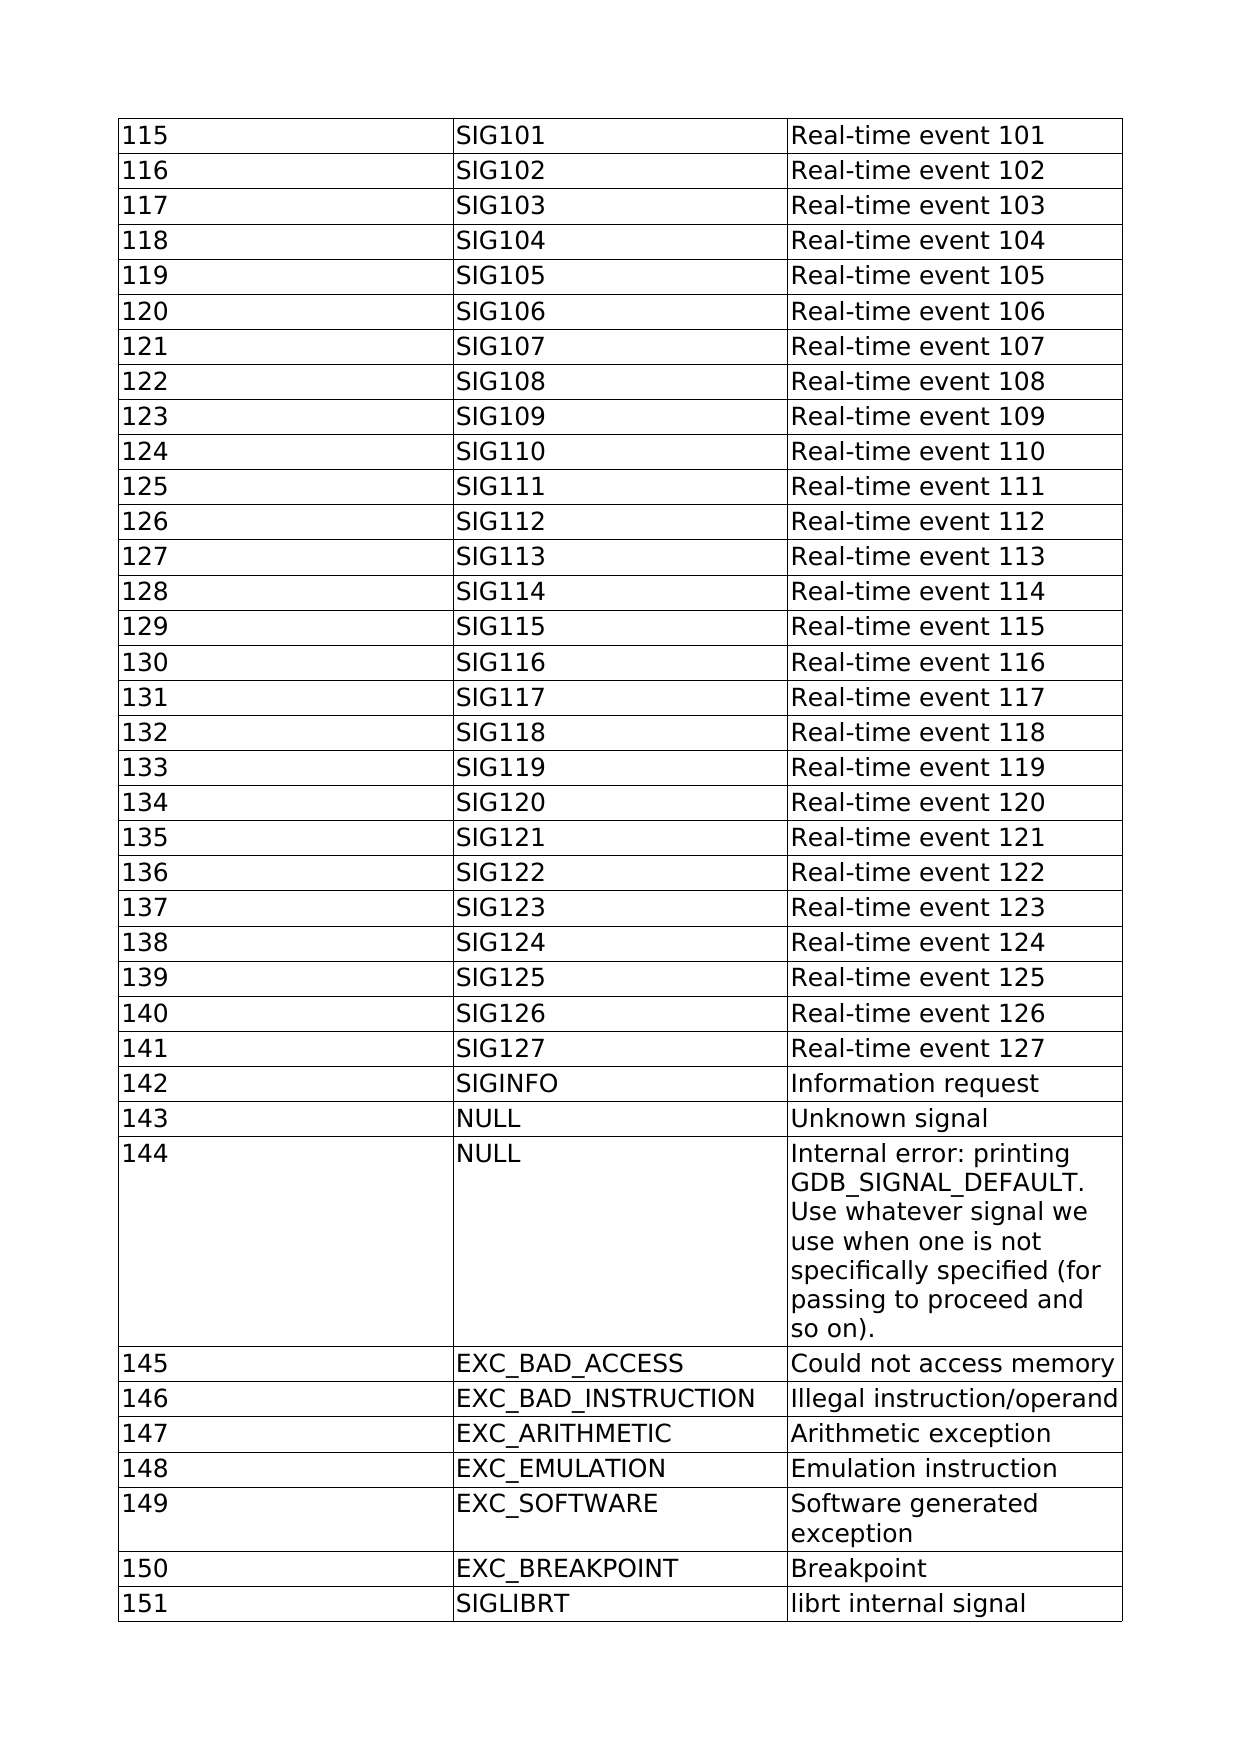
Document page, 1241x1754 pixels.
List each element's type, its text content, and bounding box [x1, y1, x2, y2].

table_cell 142 [119, 1067, 453, 1101]
table_cell SIG104 [454, 225, 787, 258]
table_cell NULL [454, 1137, 787, 1346]
table_cell 124 [119, 435, 453, 469]
table_cell Real-time event 125 [788, 962, 1122, 996]
table_cell Real-time event 118 [788, 716, 1122, 750]
table_cell Breakpoint [788, 1552, 1122, 1586]
table_cell Unknown signal [788, 1102, 1122, 1136]
table_cell 121 [119, 330, 453, 364]
table_cell Illegal instruction/operand [788, 1382, 1122, 1416]
table_cell SIG114 [454, 576, 787, 609]
table_cell EXC_BAD_ACCESS [454, 1347, 787, 1381]
table_cell SIG117 [454, 681, 787, 715]
table_cell 118 [119, 225, 453, 258]
table_cell 132 [119, 716, 453, 750]
table_cell Could not access memory [788, 1347, 1122, 1381]
table_cell 146 [119, 1382, 453, 1416]
table_cell Real-time event 106 [788, 295, 1122, 329]
table_cell SIG116 [454, 646, 787, 680]
table_cell 144 [119, 1137, 453, 1346]
table_cell 122 [119, 365, 453, 399]
table_cell Real-time event 126 [788, 997, 1122, 1031]
table_cell SIG107 [454, 330, 787, 364]
table_cell 137 [119, 891, 453, 926]
table_cell SIG110 [454, 435, 787, 469]
table_cell 133 [119, 751, 453, 785]
table_cell EXC_ARITHMETIC [454, 1417, 787, 1452]
table_cell 134 [119, 786, 453, 820]
table_cell 145 [119, 1347, 453, 1381]
table_cell NULL [454, 1102, 787, 1136]
table_cell 116 [119, 154, 453, 188]
table_cell 151 [119, 1587, 453, 1621]
table_cell EXC_EMULATION [454, 1453, 787, 1487]
table_cell 128 [119, 576, 453, 609]
table_cell Real-time event 109 [788, 400, 1122, 434]
table_cell SIG102 [454, 154, 787, 188]
table_cell Information request [788, 1067, 1122, 1101]
table_cell Software generated exception [788, 1488, 1122, 1551]
table_cell Real-time event 123 [788, 891, 1122, 926]
table_cell Real-time event 112 [788, 505, 1122, 539]
table_cell Real-time event 101 [788, 119, 1122, 153]
table_cell Real-time event 116 [788, 646, 1122, 680]
table_cell librt internal signal [788, 1587, 1122, 1621]
table_cell SIG122 [454, 856, 787, 890]
table_cell SIG101 [454, 119, 787, 153]
table_cell Real-time event 121 [788, 821, 1122, 855]
table_cell 115 [119, 119, 453, 153]
table_cell SIG115 [454, 611, 787, 645]
table_cell 123 [119, 400, 453, 434]
table_cell Real-time event 104 [788, 225, 1122, 258]
table_cell 150 [119, 1552, 453, 1586]
table_cell Real-time event 120 [788, 786, 1122, 820]
table_cell 135 [119, 821, 453, 855]
table_cell Real-time event 114 [788, 576, 1122, 609]
table_cell SIG112 [454, 505, 787, 539]
table_cell Real-time event 113 [788, 540, 1122, 574]
table_cell SIGINFO [454, 1067, 787, 1101]
table_cell 120 [119, 295, 453, 329]
table_cell Real-time event 102 [788, 154, 1122, 188]
table_cell SIG125 [454, 962, 787, 996]
table_cell 141 [119, 1032, 453, 1066]
table_cell 119 [119, 260, 453, 294]
table_cell SIG105 [454, 260, 787, 294]
table_cell SIG126 [454, 997, 787, 1031]
table_cell EXC_BAD_INSTRUCTION [454, 1382, 787, 1416]
table_cell Real-time event 107 [788, 330, 1122, 364]
table_cell 125 [119, 470, 453, 504]
table_cell 149 [119, 1488, 453, 1551]
table_cell Arithmetic exception [788, 1417, 1122, 1452]
table_cell EXC_SOFTWARE [454, 1488, 787, 1551]
table_cell 117 [119, 189, 453, 223]
table_cell 143 [119, 1102, 453, 1136]
table_cell SIG106 [454, 295, 787, 329]
table_cell SIG119 [454, 751, 787, 785]
table_cell Real-time event 119 [788, 751, 1122, 785]
table_cell SIG113 [454, 540, 787, 574]
table_cell Real-time event 105 [788, 260, 1122, 294]
table_cell 126 [119, 505, 453, 539]
table_cell SIG124 [454, 927, 787, 961]
table_cell Real-time event 122 [788, 856, 1122, 890]
table_cell SIG120 [454, 786, 787, 820]
table_cell SIG109 [454, 400, 787, 434]
table_cell 136 [119, 856, 453, 890]
table_cell 148 [119, 1453, 453, 1487]
table_cell Internal error: printing GDB_SIGNAL_DEFAULT. Use whatever signal we use when one is not specifically specified (for passing to proceed and so on). [788, 1137, 1122, 1346]
table_cell Real-time event 124 [788, 927, 1122, 961]
table_cell Real-time event 103 [788, 189, 1122, 223]
table_cell Real-time event 127 [788, 1032, 1122, 1066]
table_cell 139 [119, 962, 453, 996]
table_cell 140 [119, 997, 453, 1031]
table_cell Real-time event 117 [788, 681, 1122, 715]
table_cell SIG127 [454, 1032, 787, 1066]
table_cell SIG111 [454, 470, 787, 504]
table_cell 129 [119, 611, 453, 645]
table_cell SIG121 [454, 821, 787, 855]
table_cell Real-time event 111 [788, 470, 1122, 504]
table_cell 131 [119, 681, 453, 715]
table_cell SIG108 [454, 365, 787, 399]
table_cell 130 [119, 646, 453, 680]
table_cell SIGLIBRT [454, 1587, 787, 1621]
table_cell 147 [119, 1417, 453, 1452]
table_cell EXC_BREAKPOINT [454, 1552, 787, 1586]
table_cell SIG118 [454, 716, 787, 750]
table_cell Real-time event 108 [788, 365, 1122, 399]
table_cell SIG103 [454, 189, 787, 223]
table_cell SIG123 [454, 891, 787, 926]
table_cell 127 [119, 540, 453, 574]
table_cell Real-time event 110 [788, 435, 1122, 469]
table_cell 138 [119, 927, 453, 961]
table_cell Emulation instruction [788, 1453, 1122, 1487]
table_cell Real-time event 115 [788, 611, 1122, 645]
